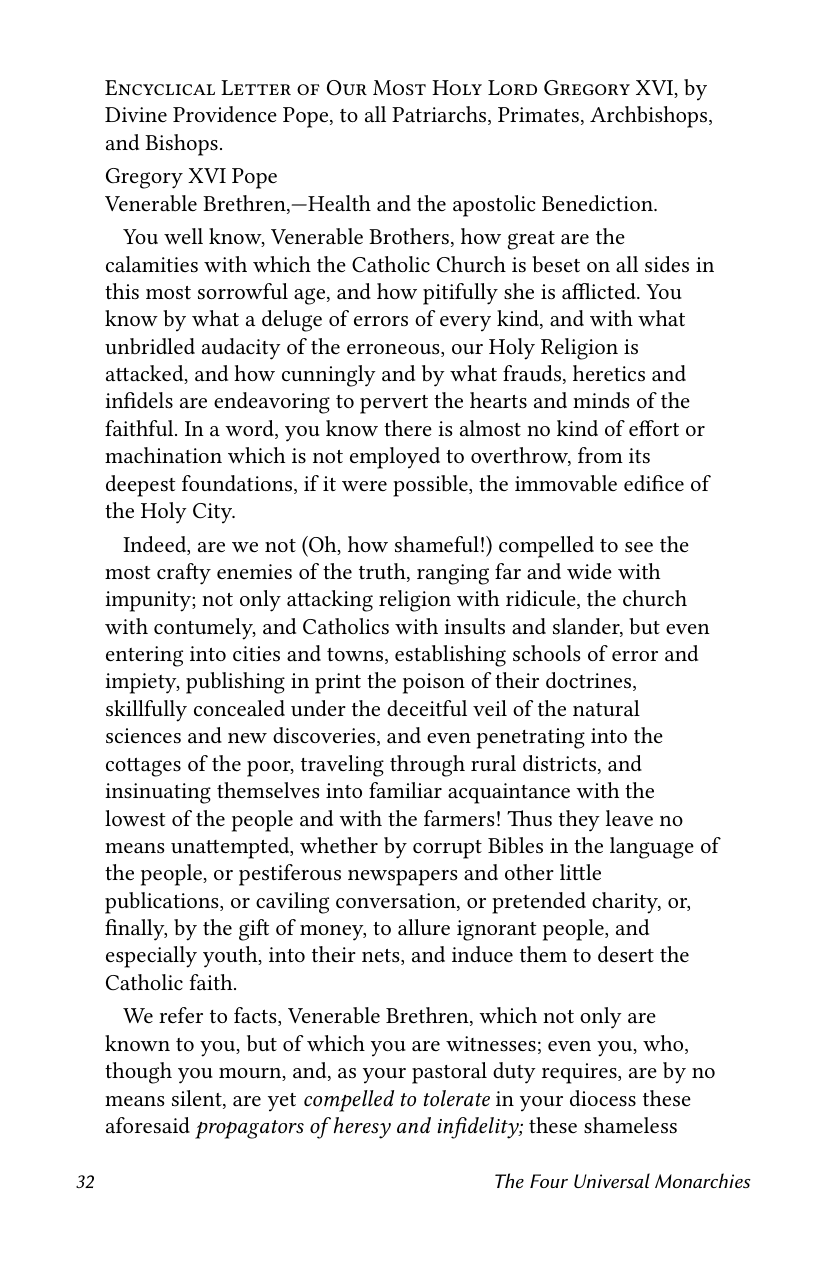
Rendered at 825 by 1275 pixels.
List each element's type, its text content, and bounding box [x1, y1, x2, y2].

text Gregory XVI Pope [105, 163, 720, 189]
text Indeed, are we not (Oh, how shameful!) compelled to see the most crafty enemies of the truth, ranging far and wide with impunity; not only attacking religion with ridicule, the church with contumely, and Catholics with insults and slander, but even entering into cities and towns, establishing schools of error and impiety, publishing in print the poison of their doctrines, skillfully concealed under the deceitful veil of the natural sciences and new discoveries, and even penetrating into the cottages of the poor, traveling through rural districts, and insinuating themselves into familiar acquaintance with the lowest of the people and with the farmers! Thus they leave no means unattempted, whether by corrupt Bibles in the language of the people, or pestiferous newspapers and other little publications, or caviling conversation, or pretended charity, or, finally, by the gift of money, to allure ignorant people, and especially youth, into their nets, and induce them to desert the Catholic faith. [105, 531, 720, 996]
text Encyclical Letter of Our Most Holy Lord Gregory XVI, by Divine Providence Pope, to all Patriarchs, Primates, Archbishops, and Bishops. [105, 75, 720, 156]
text We refer to facts, Venerable Brethren, which not only are known to you, but of which you are witnesses; even you, who, though you mourn, and, as your pastoral duty requires, are by no means silent, are yet compelled to tolerate in your diocess these aforesaid propagators of heresy and infidelity; these shameless [105, 1003, 720, 1139]
text You well know, Venerable Brothers, how great are the calamities with which the Catholic Church is beset on all sides in this most sorrowful age, and how pitifully she is afflicted. You know by what a deluge of errors of every kind, and with what unbridled audacity of the erroneous, our Holy Religion is attacked, and how cunningly and by what frauds, heretics and infidels are endeavoring to pervert the hearts and minds of the faithful. In a word, you know there is almost no kind of effort or machination which is not employed to overthrow, from its deepest foundations, if it were possible, the immovable edifice of the Holy City. [105, 224, 720, 524]
text Venerable Brethren,—Health and the apostolic Benediction. [105, 191, 720, 217]
